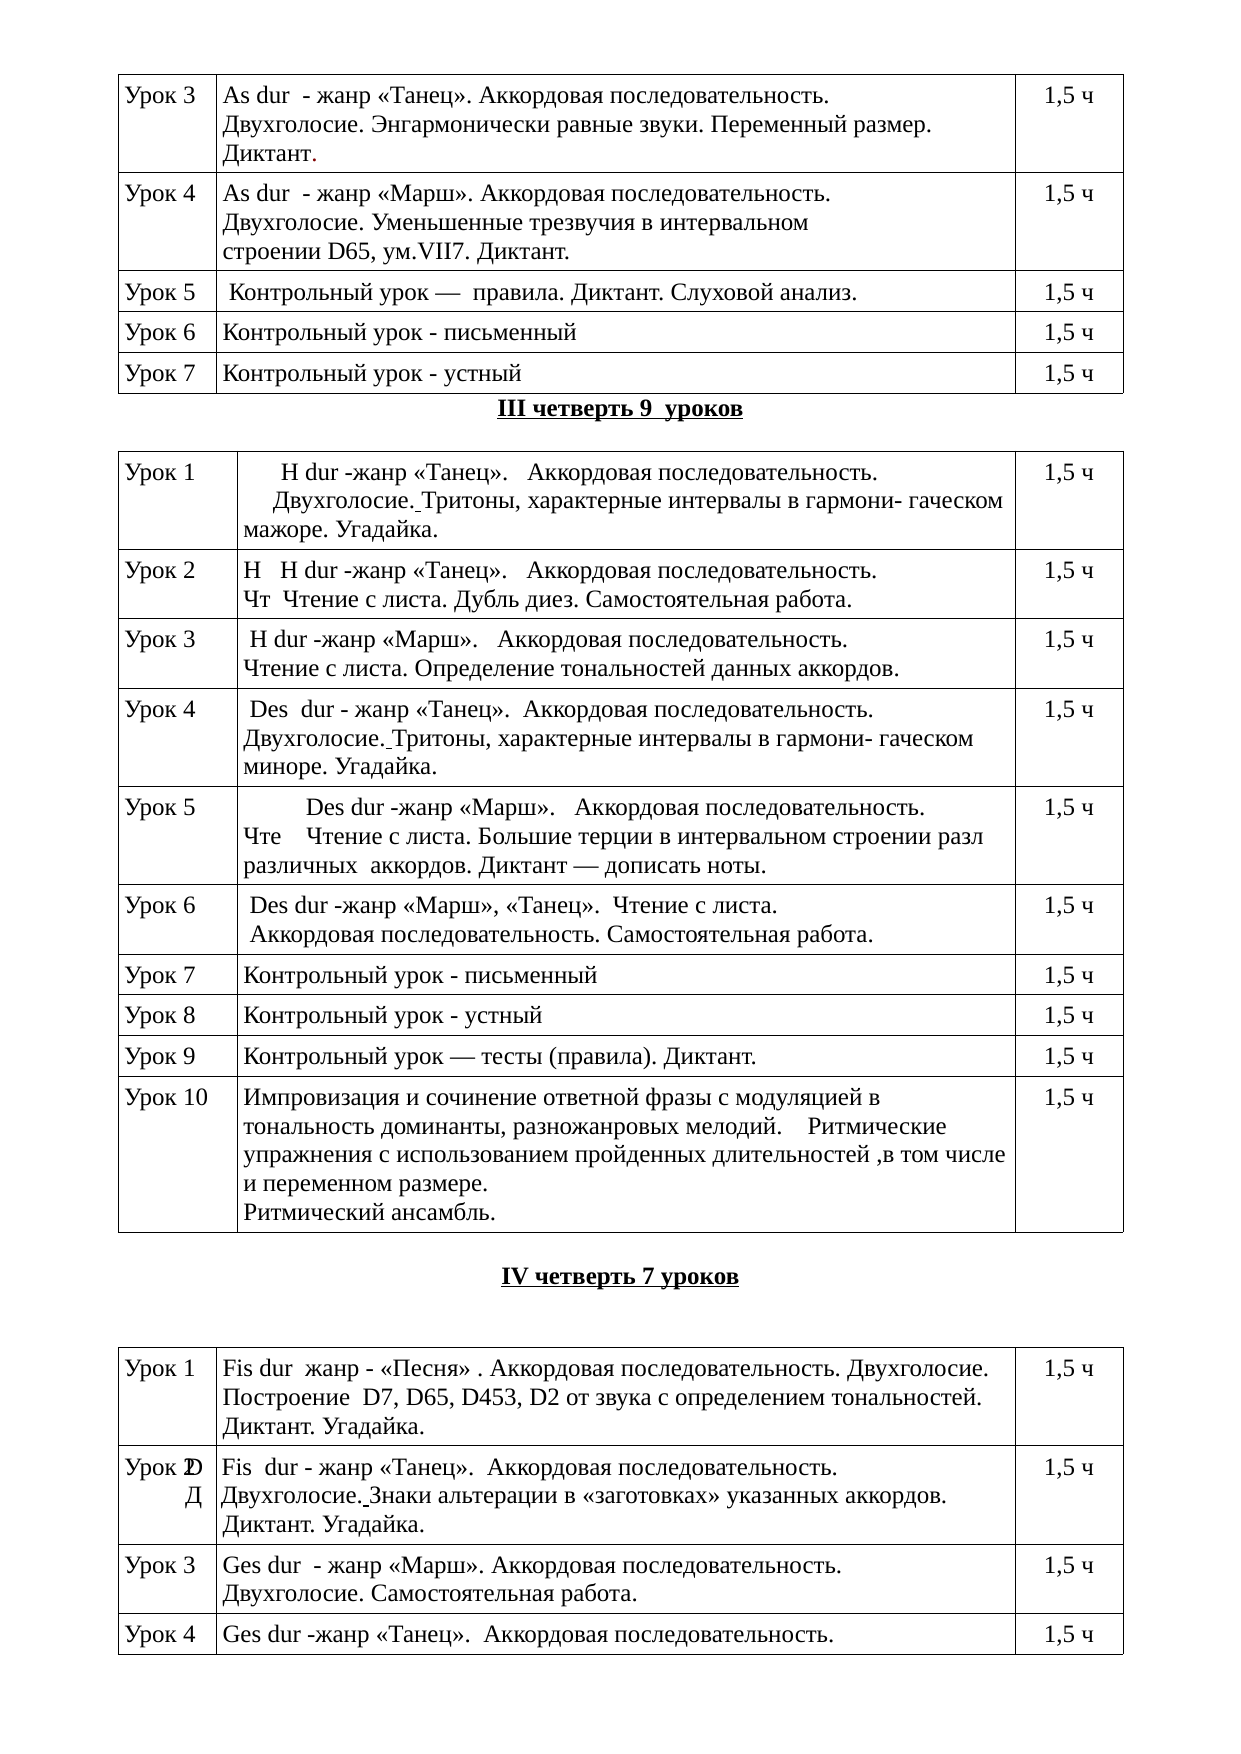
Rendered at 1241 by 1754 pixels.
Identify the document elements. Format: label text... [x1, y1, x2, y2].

table_cell Аs dur - жанр «Танец». Аккордовая последовательность. Двухголосие. Энгармонически равные звуки. Переменный размер. Диктант. [217, 75, 1015, 172]
table_cell Урок 2 [119, 1446, 216, 1543]
table_cell 1,5 ч [1016, 619, 1123, 688]
table_cell Урок 7 [119, 353, 216, 392]
table_cell Ges dur - жанр «Марш». Аккордовая последовательность. Двухголосие. Самостоятельная работа. [217, 1545, 1015, 1613]
table_cell Урок 3 [119, 75, 216, 172]
table_cell Аs dur - жанр «Марш». Аккордовая последовательность. Двухголосие. Уменьшенные трезвучия в интервальном строении D65, ум.VII7. Диктант. [217, 173, 1015, 270]
table_cell Урок 2 [119, 550, 237, 618]
table_cell Des dur -жанр «Марш». Аккордовая последовательность. Чте Чтение с листа. Большие терции в интервальном строении разл различных аккордов. Диктант — дописать ноты. [238, 787, 1015, 884]
table_cell 1,5 ч [1016, 787, 1123, 884]
table_cell Урок 6 [119, 885, 237, 954]
table_cell Контрольный урок - устный [217, 353, 1015, 392]
table_cell Контрольный урок - письменный [217, 312, 1015, 352]
table_cell 1,5 ч [1016, 689, 1123, 786]
table_header Урок 1 [119, 1348, 216, 1445]
table_cell Контрольный урок - устный [238, 995, 1015, 1035]
table_cell 1,5 ч [1016, 1614, 1123, 1654]
text IV четверть 7 уроков [118, 1261, 1122, 1289]
table_cell Урок 4 [119, 689, 237, 786]
table_cell Ges dur -жанр «Танец». Аккордовая последовательность. [217, 1614, 1015, 1654]
table_header H dur -жанр «Танец». Аккордовая последовательность. Двухголосие. Тритоны, характерные интервалы в гармони- гаческом мажоре. Угадайка. [238, 452, 1015, 549]
table_cell Des dur - жанр «Танец». Аккордовая последовательность. Двухголосие. Тритоны, характерные интервалы в гармони- гаческом миноре. Угадайка. [238, 689, 1015, 786]
table_cell 1,5 ч [1016, 1036, 1123, 1076]
table_cell Контрольный урок - письменный [238, 955, 1015, 994]
table_cell Контрольный урок — тесты (правила). Диктант. [238, 1036, 1015, 1076]
table_cell Des dur -жанр «Марш», «Танец». Чтение с листа. Аккордовая последовательность. Самостоятельная работа. [238, 885, 1015, 954]
table_cell Урок 5 [119, 271, 216, 311]
table_cell Н dur -жанр «Марш». Аккордовая последовательность. Чтение с листа. Определение тональностей данных аккордов. [238, 619, 1015, 688]
table_cell 1,5 ч [1016, 312, 1123, 352]
table_cell 1,5 ч [1016, 550, 1123, 618]
table_cell Урок 4 [119, 173, 216, 270]
table_cell 1,5 ч [1016, 1446, 1123, 1543]
table_cell 1,5 ч [1016, 995, 1123, 1035]
table_cell Контрольный урок — правила. Диктант. Слуховой анализ. [217, 271, 1015, 311]
table_cell Урок 4 [119, 1614, 216, 1654]
table_header 1,5 ч [1016, 1348, 1123, 1445]
table_cell 1,5 ч [1016, 1077, 1123, 1232]
table_cell Урок 10 [119, 1077, 237, 1232]
table_cell 1,5 ч [1016, 885, 1123, 954]
table_cell 1,5 ч [1016, 75, 1123, 172]
table_cell Урок 6 [119, 312, 216, 352]
table_cell Импровизация и сочинение ответной фразы с модуляцией в тональность доминанты, разножанровых мелодий. Ритмические упражнения с использованием пройденных длительностей ,в том числе и переменном размере. Ритмический ансамбль. [238, 1077, 1015, 1232]
table_cell Урок 7 [119, 955, 237, 994]
table_header 1,5 ч [1016, 452, 1123, 549]
table_header Fis dur жанр - «Песня» . Аккордовая последовательность. Двухголосие. Построение D7, D65, D453, D2 от звука с определением тональностей. Диктант. Угадайка. [217, 1348, 1015, 1445]
table_cell D Fis dur - жанр «Танец». Аккордовая последовательность. Д Двухголосие. Знаки альтерации в «заготовках» указанных аккордов. Диктант. Угадайка. [217, 1446, 1015, 1543]
table_cell Урок 3 [119, 619, 237, 688]
table_cell Урок 3 [119, 1545, 216, 1613]
table_cell 1,5 ч [1016, 1545, 1123, 1613]
table_cell 1,5 ч [1016, 173, 1123, 270]
table_header Урок 1 [119, 452, 237, 549]
text III четверть 9 уроков [118, 394, 1122, 422]
table_cell H Н dur -жанр «Танец». Аккордовая последовательность. Чт Чтение с листа. Дубль диез. Самостоятельная работа. [238, 550, 1015, 618]
table_cell 1,5 ч [1016, 353, 1123, 392]
table_cell Урок 9 [119, 1036, 237, 1076]
table_cell 1,5 ч [1016, 271, 1123, 311]
table_cell 1,5 ч [1016, 955, 1123, 994]
table_cell Урок 5 [119, 787, 237, 884]
table_cell Урок 8 [119, 995, 237, 1035]
